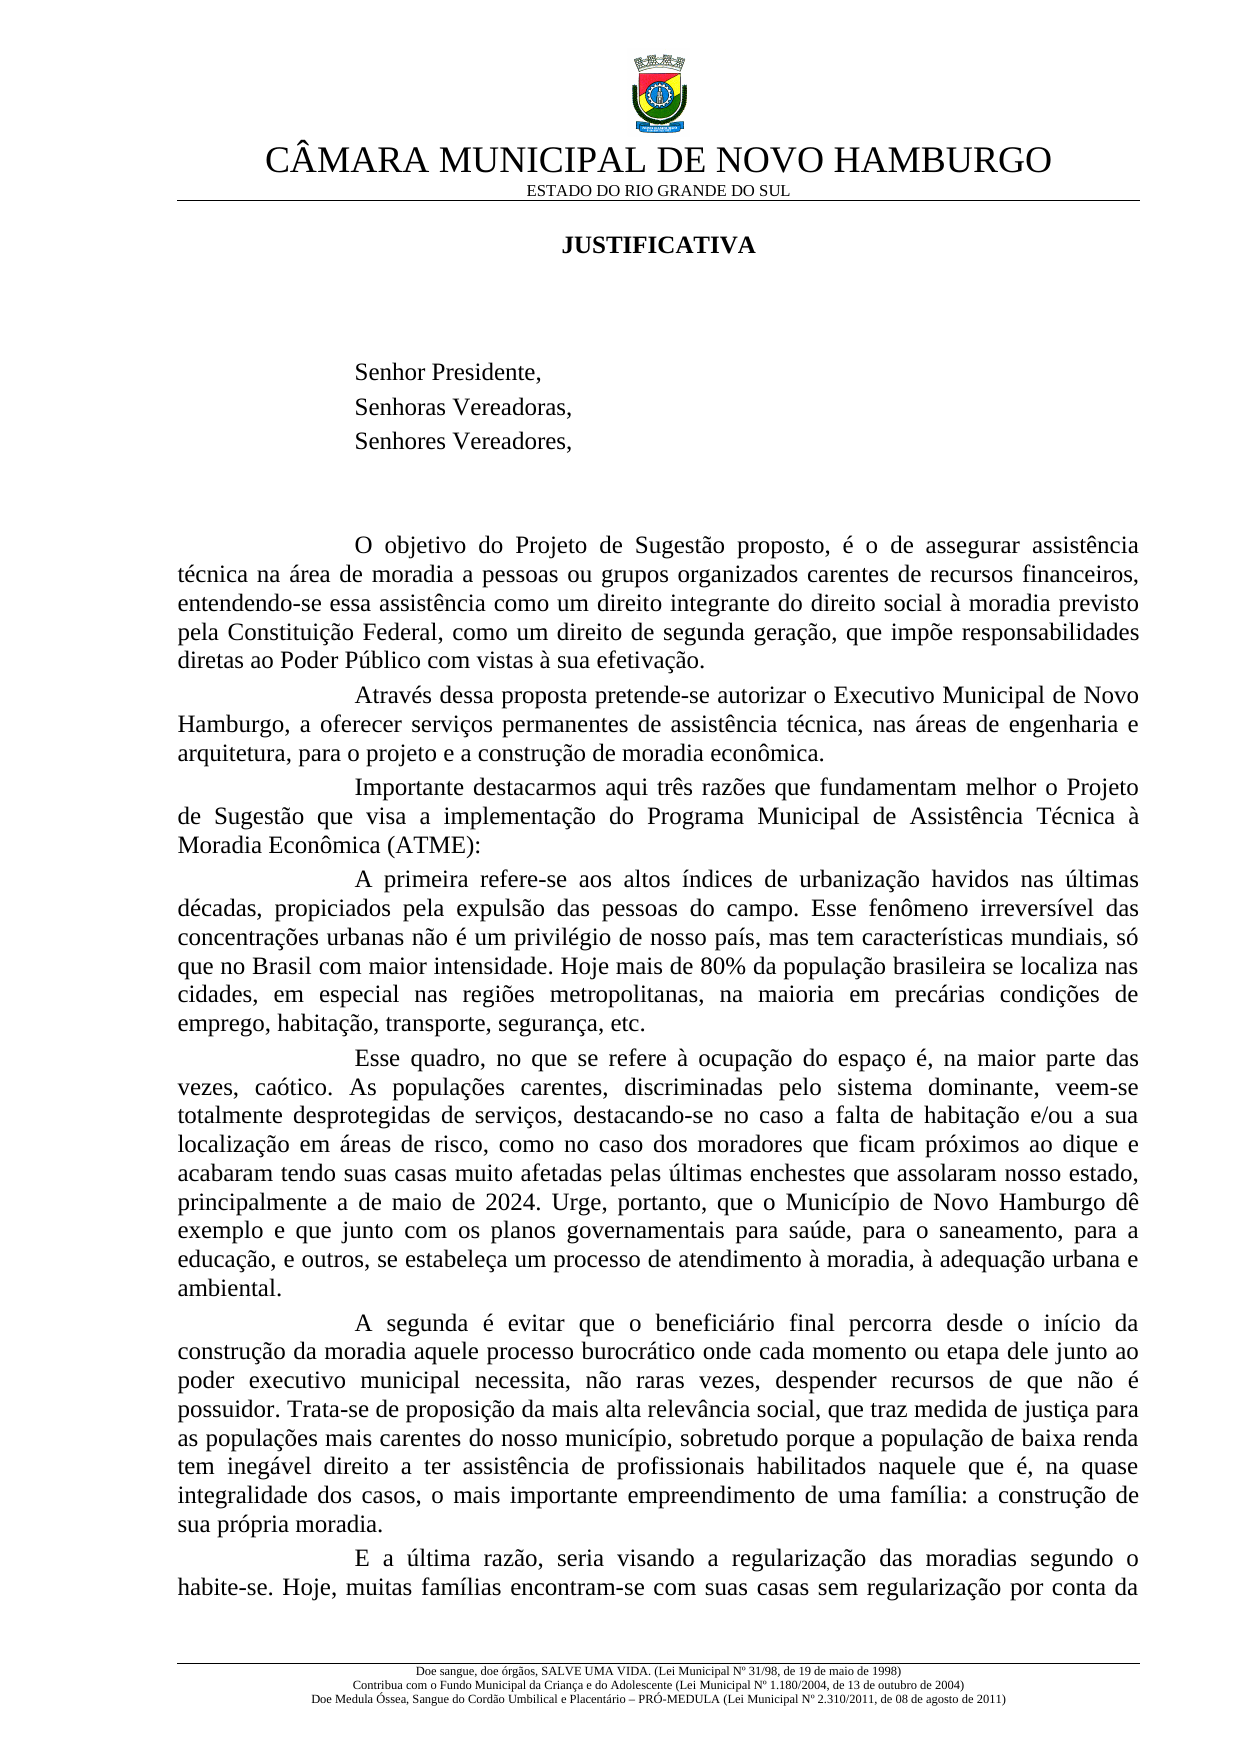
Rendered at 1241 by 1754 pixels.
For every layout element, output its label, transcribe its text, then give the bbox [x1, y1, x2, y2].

text A segunda é evitar que o beneficiário final percorra desde o início da construção da moradia aquele processo burocrático onde cada momento ou etapa dele junto ao poder executivo municipal necessita, não raras vezes, despender recursos de que não é possuidor. Trata-se de proposição da mais alta relevância social, que traz medida de justiça para as populações mais carentes do nosso município, sobretudo porque a população de baixa renda tem inegável direito a ter assistência de profissionais habilitados naquele que é, na quase integralidade dos casos, o mais importante empreendimento de uma família: a construção de sua própria moradia. [177, 1308, 1140, 1538]
text Importante destacarmos aqui três razões que fundamentam melhor o Projeto de Sugestão que visa a implementação do Programa Municipal de Assistência Técnica à Moradia Econômica (ATME): [177, 772, 1140, 858]
text Através dessa proposta pretende-se autorizar o Executivo Municipal de Novo Hamburgo, a oferecer serviços permanentes de assistência técnica, nas áreas de engenharia e arquitetura, para o projeto e a construção de moradia econômica. [177, 680, 1140, 766]
text A primeira refere-se aos altos índices de urbanização havidos nas últimas décadas, propiciados pela expulsão das pessoas do campo. Esse fenômeno irreversível das concentrações urbanas não é um privilégio de nosso país, mas tem características mundiais, só que no Brasil com maior intensidade. Hoje mais de 80% da população brasileira se localiza nas cidades, em especial nas regiões metropolitanas, na maioria em precárias condições de emprego, habitação, transporte, segurança, etc. [177, 864, 1140, 1037]
text E a última razão, seria visando a regularização das moradias segundo o habite-se. Hoje, muitas famílias encontram-se com suas casas sem regularização por conta da [177, 1543, 1140, 1601]
text Senhores Vereadores, [177, 426, 1140, 455]
text O objetivo do Projeto de Sugestão proposto, é o de assegurar assistência técnica na área de moradia a pessoas ou grupos organizados carentes de recursos financeiros, entendendo-se essa assistência como um direito integrante do direito social à moradia previsto pela Constituição Federal, como um direito de segunda geração, que impõe responsabilidades diretas ao Poder Público com vistas à sua efetivação. [177, 530, 1140, 674]
text Senhoras Vereadoras, [177, 392, 1140, 420]
picture [627, 48, 690, 137]
text JUSTIFICATIVA [177, 230, 1140, 259]
text Esse quadro, no que se refere à ocupação do espaço é, na maior parte das vezes, caótico. As populações carentes, discriminadas pelo sistema dominante, veem-se totalmente desprotegidas de serviços, destacando-se no caso a falta de habitação e/ou a sua localização em áreas de risco, como no caso dos moradores que ficam próximos ao dique e acabaram tendo suas casas muito afetadas pelas últimas enchestes que assolaram nosso estado, principalmente a de maio de 2024. Urge, portanto, que o Município de Novo Hamburgo dê exemplo e que junto com os planos governamentais para saúde, para o saneamento, para a educação, e outros, se estabeleça um processo de atendimento à moradia, à adequação urbana e ambiental. [177, 1043, 1140, 1302]
text Senhor Presidente, [177, 357, 1140, 386]
